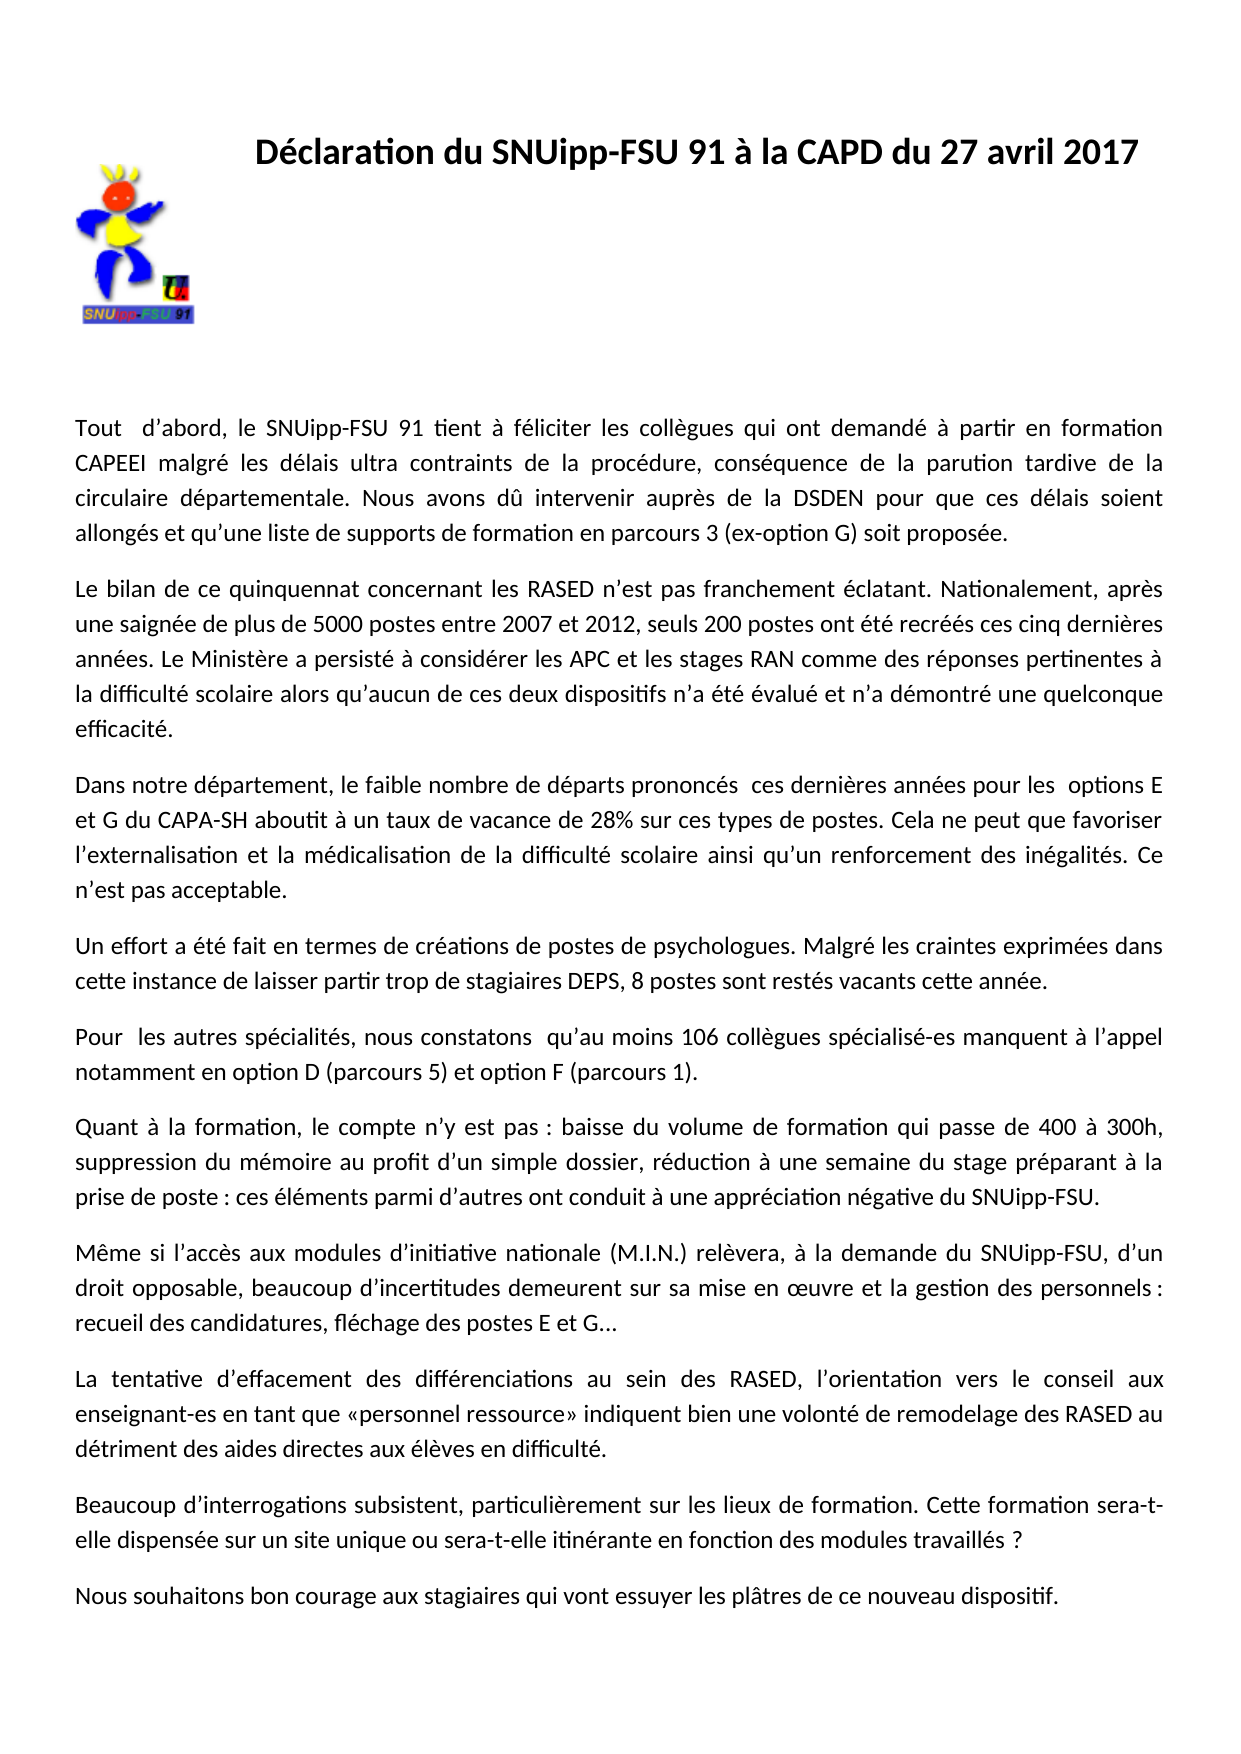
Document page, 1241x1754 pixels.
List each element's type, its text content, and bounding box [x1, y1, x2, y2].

text Nous souhaitons bon courage aux stagiaires qui vont essuyer les plâtres de ce nouveau dispositif. [75, 1580, 1165, 1610]
picture [75, 164, 204, 332]
text Tout d’abord, le SNUipp-FSU 91 tient à féliciter les collègues qui ont demandé à partir en formation CAPEEI malgré les délais ultra contraints de la procédure, conséquence de la parution tardive de la circulaire départementale. Nous avons dû intervenir auprès de la DSDEN pour que ces délais soient allongés et qu’une liste de supports de formation en parcours 3 (ex-option G) soit proposée. [75, 412, 1165, 548]
text Pour les autres spécialités, nous constatons qu’au moins 106 collègues spécialisé-es manquent à l’appel notamment en option D (parcours 5) et option F (parcours 1). [75, 1021, 1165, 1086]
text Même si l’accès aux modules d’initiative nationale (M.I.N.) relèvera, à la demande du SNUipp-FSU, d’un droit opposable, beaucoup d’incertitudes demeurent sur sa mise en œuvre et la gestion des personnels : recueil des candidatures, fléchage des postes E et G... [75, 1237, 1165, 1338]
text Dans notre département, le faible nombre de départs prononcés ces dernières années pour les options E et G du CAPA-SH aboutit à un taux de vacance de 28% sur ces types de postes. Cela ne peut que favoriser l’externalisation et la médicalisation de la difficulté scolaire ainsi qu’un renforcement des inégalités. Ce n’est pas acceptable. [75, 769, 1165, 904]
text La tentative d’effacement des différenciations au sein des RASED, l’orientation vers le conseil aux enseignant-es en tant que «personnel ressource» indiquent bien une volonté de remodelage des RASED au détriment des aides directes aux élèves en difficulté. [75, 1363, 1165, 1464]
text Un effort a été fait en termes de créations de postes de psychologues. Malgré les craintes exprimées dans cette instance de laisser partir trop de stagiaires DEPS, 8 postes sont restés vacants cette année. [75, 930, 1165, 995]
text Déclaration du SNUipp-FSU 91 à la CAPD du 27 avril 2017 [75, 128, 1165, 332]
text Quant à la formation, le compte n’y est pas : baisse du volume de formation qui passe de 400 à 300h, suppression du mémoire au profit d’un simple dossier, réduction à une semaine du stage préparant à la prise de poste : ces éléments parmi d’autres ont conduit à une appréciation négative du SNUipp-FSU. [75, 1112, 1165, 1212]
text Le bilan de ce quinquennat concernant les RASED n’est pas franchement éclatant. Nationalement, après une saignée de plus de 5000 postes entre 2007 et 2012, seuls 200 postes ont été recréés ces cinq dernières années. Le Ministère a persisté à considérer les APC et les stages RAN comme des réponses pertinentes à la difficulté scolaire alors qu’aucun de ces deux dispositifs n’a été évalué et n’a démontré une quelconque efficacité. [75, 573, 1165, 744]
text Beaucoup d’interrogations subsistent, particulièrement sur les lieux de formation. Cette formation sera-t-elle dispensée sur un site unique ou sera-t-elle itinérante en fonction des modules travaillés ? [75, 1489, 1165, 1554]
